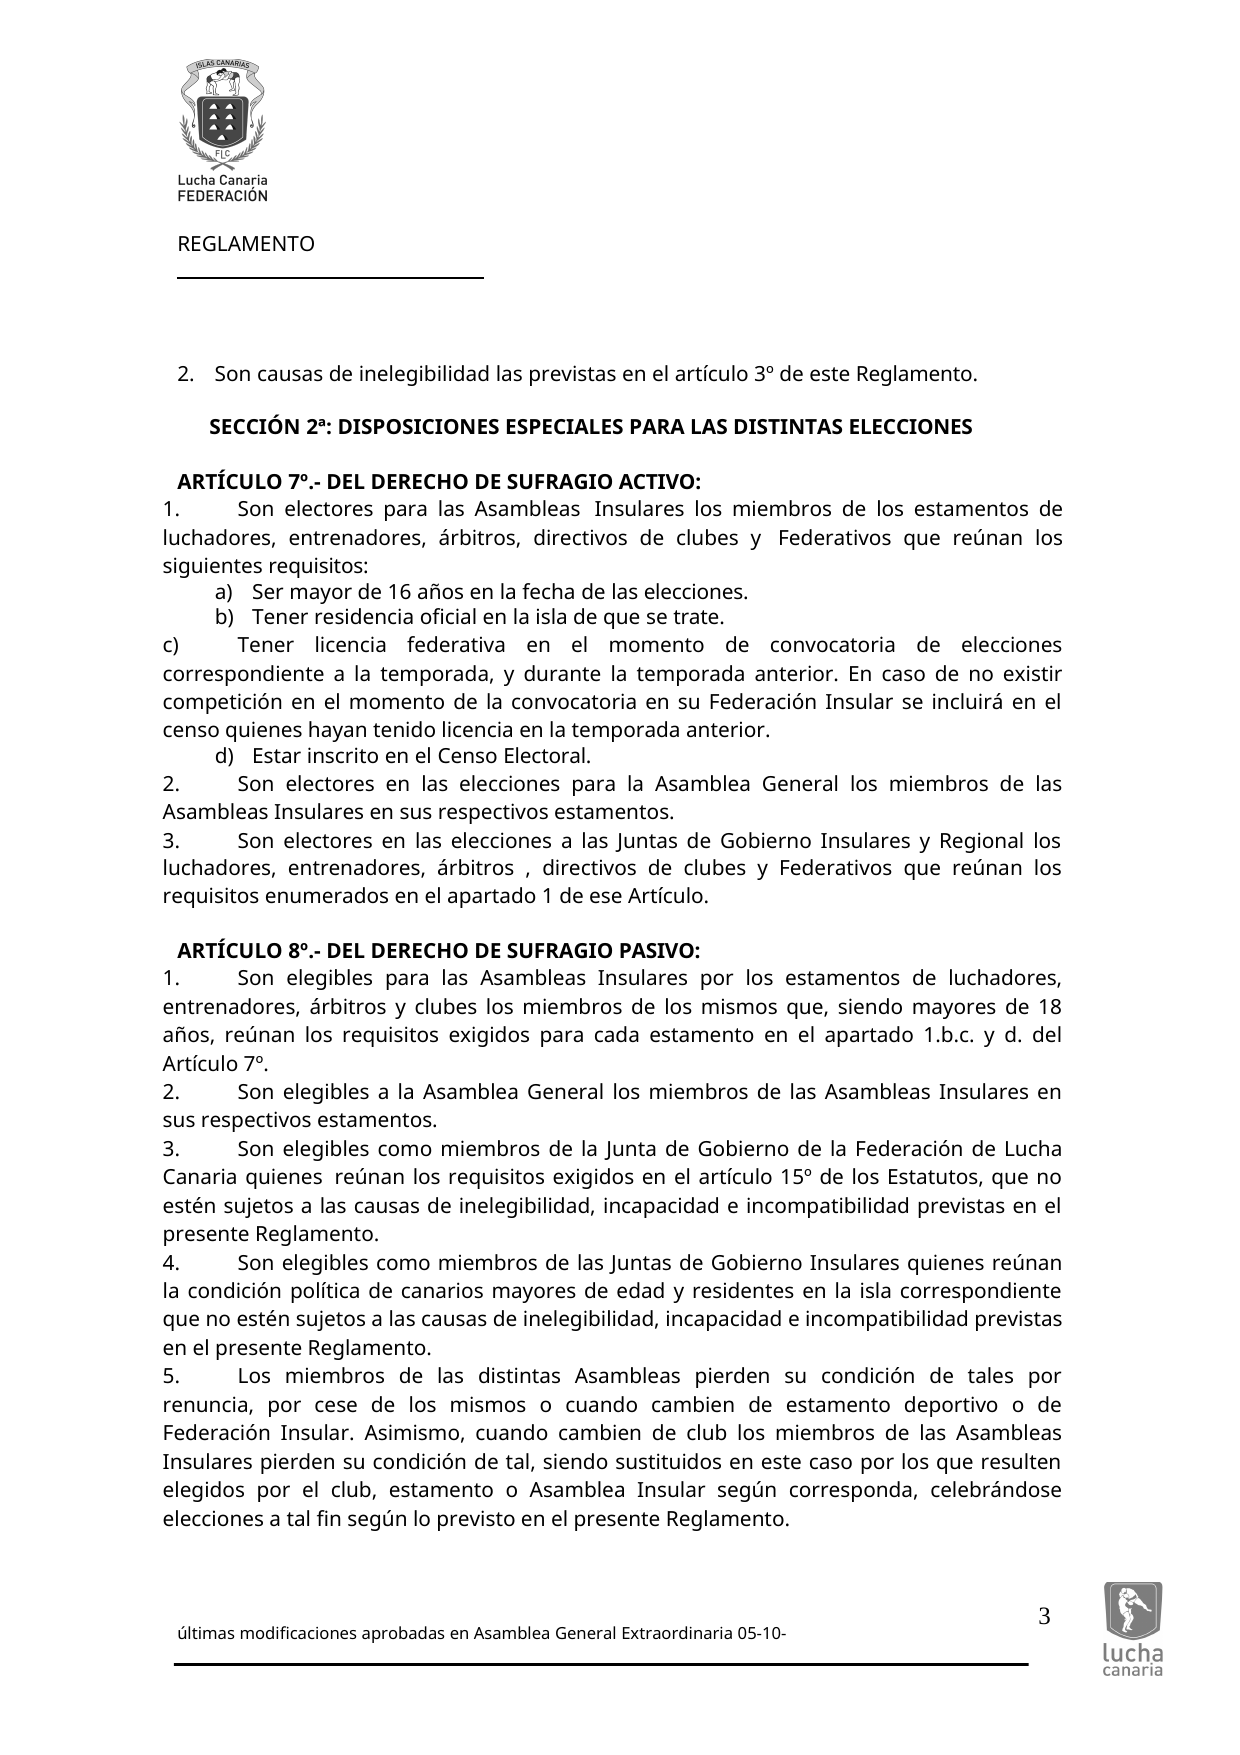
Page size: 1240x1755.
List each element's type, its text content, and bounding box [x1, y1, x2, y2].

text ARTÍCULO 7º.- DEL DERECHO DE SUFRAGIO ACTIVO: [177, 469, 1077, 494]
list Son elegibles como miembros de las Juntas de Gobierno Insulares quienes reúnan la condición política de canarios mayores de edad y residentes en la isla correspondiente que no estén sujetos a las causas de inelegibilidad, incapacidad e incompatibilidad previstas en el presente Reglamento. [162, 1248, 1063, 1361]
list Son electores en las elecciones para la Asamblea General los miembros de las Asambleas Insulares en sus respectivos estamentos. [162, 769, 1063, 826]
list Son elegibles como miembros de la Junta de Gobierno de la Federación de Lucha Canaria quienes reúnan los requisitos exigidos en el artículo 15º de los Estatutos, que no estén sujetos a las causas de inelegibilidad, incapacidad e incompatibilidad previstas en el presente Reglamento. [162, 1134, 1063, 1248]
subtitle ARTÍCULO 8º.- DEL DERECHO DE SUFRAGIO PASIVO: [177, 938, 1077, 963]
list Son elegibles para las Asambleas Insulares por los estamentos de luchadores, entrenadores, árbitros y clubes los miembros de los mismos que, siendo mayores de 18 años, reúnan los requisitos exigidos para cada estamento en el apartado 1.b.c. y d. del Artículo 7º. [162, 963, 1063, 1077]
subtitle SECCIÓN 2ª: DISPOSICIONES ESPECIALES PARA LAS DISTINTAS ELECCIONES [209, 412, 1077, 441]
list Son electores en las elecciones a las Juntas de Gobierno Insulares y Regional los luchadores, entrenadores, árbitros , directivos de clubes y Federativos que reúnan los requisitos enumerados en el apartado 1 de ese Artículo. [162, 826, 1063, 909]
list Tener residencia oficial en la isla de que se trate. [214, 605, 1077, 630]
list Son causas de inelegibilidad las previstas en el artículo 3º de este Reglamento. [177, 359, 1077, 387]
list Los miembros de las distintas Asambleas pierden su condición de tales por renuncia, por cese de los mismos o cuando cambien de estamento deportivo o de Federación Insular. Asimismo, cuando cambien de club los miembros de las Asambleas Insulares pierden su condición de tal, siendo sustituidos en este caso por los que resulten elegidos por el club, estamento o Asamblea Insular según corresponda, celebrándose elecciones a tal fin según lo previsto en el presente Reglamento. [162, 1361, 1063, 1532]
list Tener licencia federativa en el momento de convocatoria de elecciones correspondiente a la temporada, y durante la temporada anterior. En caso de no existir competición en el momento de la convocatoria en su Federación Insular se incluirá en el censo quienes hayan tenido licencia en la temporada anterior. [162, 630, 1063, 744]
list Estar inscrito en el Censo Electoral. [214, 744, 1077, 769]
list Son electores para las Asambleas Insulares los miembros de los estamentos de luchadores, entrenadores, árbitros, directivos de clubes y Federativos que reúnan los siguientes requisitos: [162, 494, 1063, 580]
list Son elegibles a la Asamblea General los miembros de las Asambleas Insulares en sus respectivos estamentos. [162, 1077, 1063, 1134]
list Ser mayor de 16 años en la fecha de las elecciones. [214, 580, 1077, 605]
